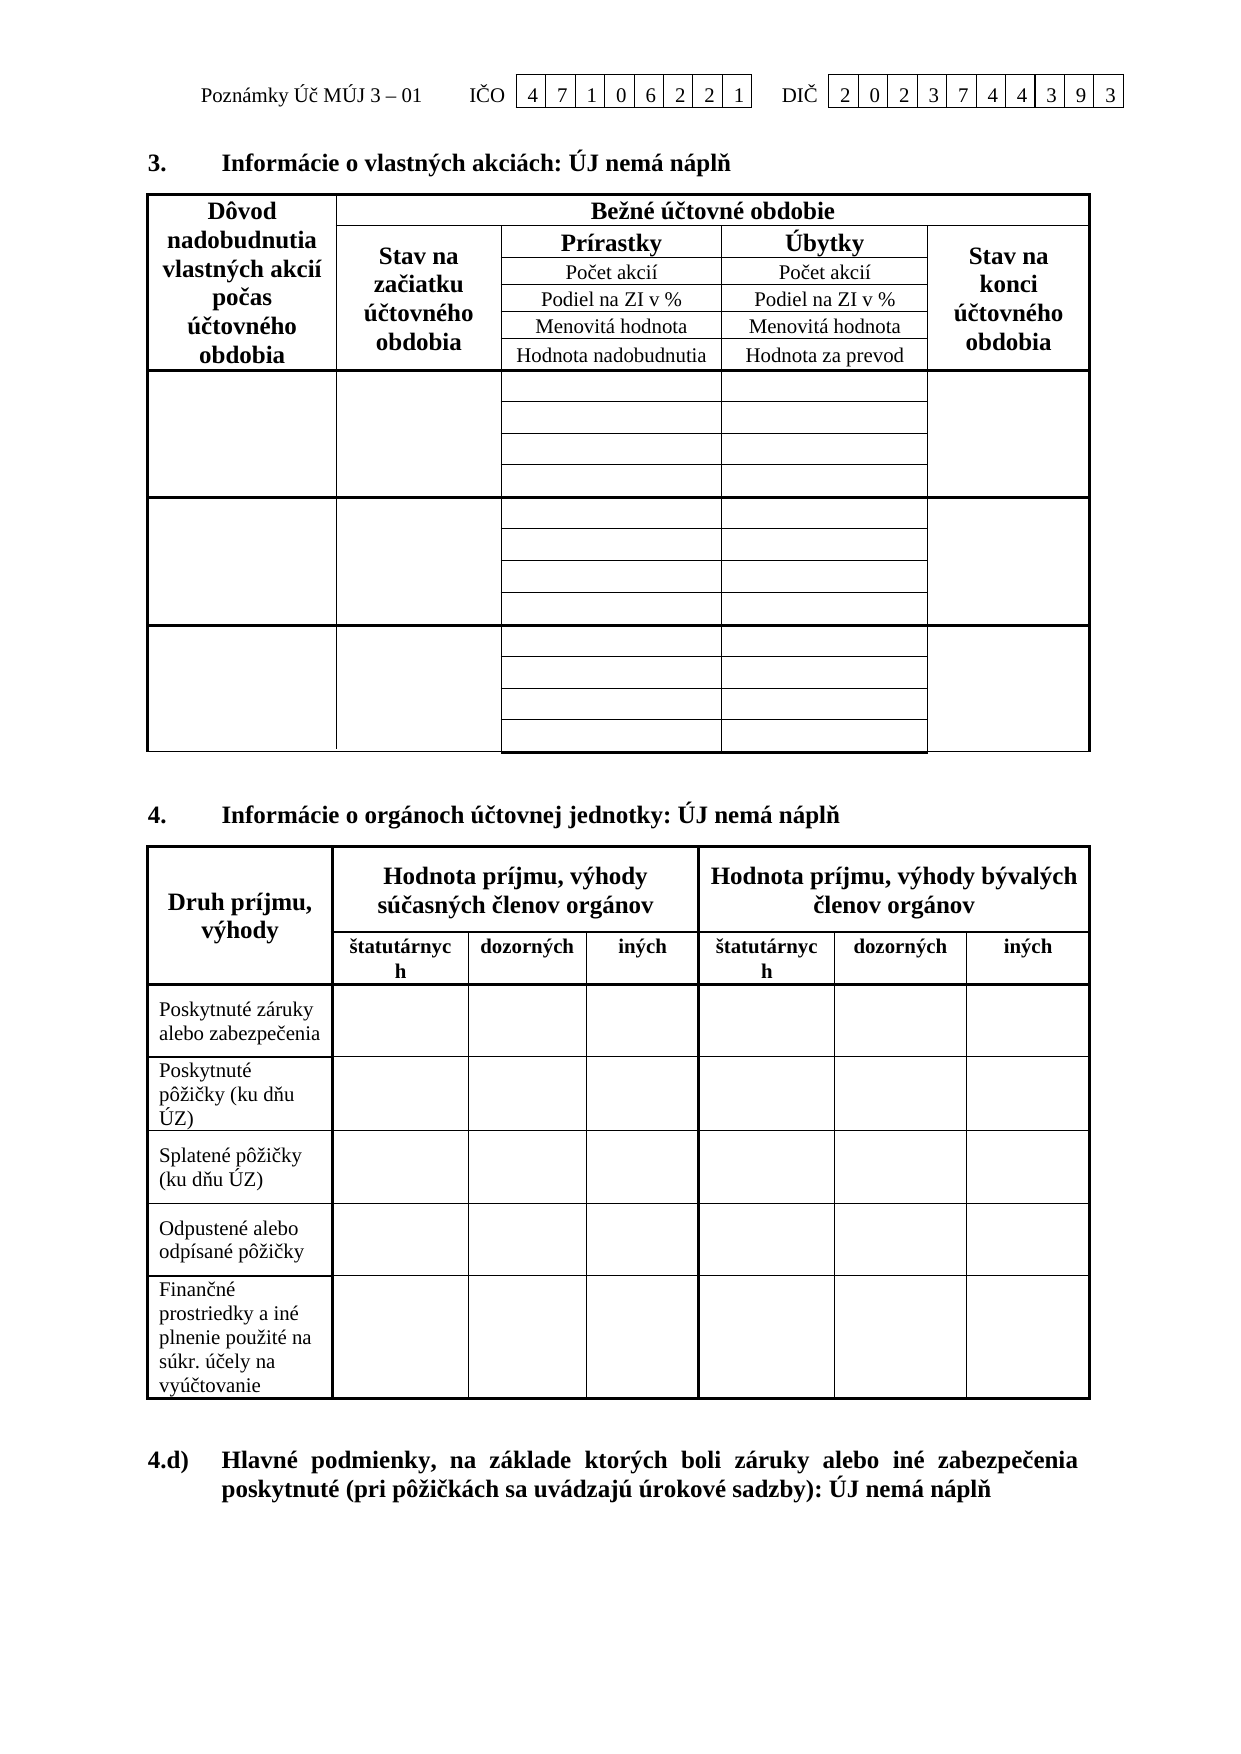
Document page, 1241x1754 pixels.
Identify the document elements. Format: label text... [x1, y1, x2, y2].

table_cell [967, 986, 1088, 1056]
table_cell [722, 561, 927, 592]
table_cell [469, 986, 586, 1056]
table_cell [587, 1276, 697, 1397]
table_cell Hodnota nadobudnutia [502, 339, 721, 369]
table_cell [722, 689, 927, 719]
table_cell [502, 529, 721, 560]
table_cell Stav na začiatku účtovného obdobia [337, 226, 501, 369]
table_cell [722, 372, 927, 401]
table_cell [502, 720, 721, 751]
table_cell [502, 402, 721, 432]
table_cell [469, 1204, 586, 1275]
table_cell [722, 465, 927, 496]
table_cell [334, 1204, 468, 1275]
table_cell [469, 1057, 586, 1130]
table_cell [700, 1131, 834, 1203]
table_cell Menovitá hodnota [502, 312, 721, 338]
table_cell [502, 465, 721, 496]
table_header Dôvod nadobudnutia vlastných akcií počas účtovného obdobia [149, 196, 336, 369]
table_cell [502, 499, 721, 528]
table_cell [149, 499, 336, 624]
text 3. Informácie o vlastných akciách: ÚJ nemá náplň [148, 148, 1093, 176]
table_cell [502, 593, 721, 624]
table_cell [502, 689, 721, 719]
table_cell [587, 1131, 697, 1203]
table_cell [722, 593, 927, 624]
table_cell [835, 1131, 966, 1203]
table_cell Poskytnuté záruky alebo zabezpečenia [149, 986, 331, 1056]
table_cell [337, 499, 501, 624]
table_cell [334, 1276, 468, 1397]
table_cell Prírastky [502, 226, 721, 257]
table_cell [700, 1057, 834, 1130]
table_cell [334, 986, 468, 1056]
table_cell [337, 372, 501, 496]
table_cell Menovitá hodnota [722, 312, 927, 338]
table_cell [722, 529, 927, 560]
table_cell Splatené pôžičky (ku dňu ÚZ) [149, 1131, 331, 1203]
table_cell [502, 627, 721, 656]
table_cell [835, 1276, 966, 1397]
table_cell [469, 1131, 586, 1203]
table_cell [722, 499, 927, 528]
table_cell [587, 1057, 697, 1130]
table_cell [502, 434, 721, 464]
table_cell [835, 986, 966, 1056]
table_cell Počet akcií [722, 258, 927, 284]
table_cell [502, 561, 721, 592]
table_cell [967, 1276, 1088, 1397]
table_cell [928, 627, 1088, 751]
text 4.d) Hlavné podmienky, na základe ktorých boli záruky alebo iné zabezpečenia poskytnuté (pri pôžičkách sa uvádzajú úrokové sadzby): ÚJ nemá náplň [148, 1445, 1093, 1503]
table_cell štatutárnych [700, 933, 834, 983]
table_cell Odpustené alebo odpísané pôžičky [149, 1204, 331, 1275]
table_cell dozorných [835, 933, 966, 983]
table_cell [722, 402, 927, 432]
table_cell [928, 372, 1088, 496]
table_cell [700, 1204, 834, 1275]
text 4. Informácie o orgánoch účtovnej jednotky: ÚJ nemá náplň [148, 800, 1093, 828]
table_cell [149, 372, 336, 496]
table_cell Finančné prostriedky a iné plnenie použité na súkr. účely na vyúčtovanie [149, 1277, 331, 1397]
table_cell [967, 1204, 1088, 1275]
table_cell [722, 627, 927, 656]
table_cell [469, 1276, 586, 1397]
table_cell štatutárnych [334, 933, 468, 983]
table_header Hodnota príjmu, výhody súčasných členov orgánov [334, 848, 697, 931]
table_header Druh príjmu, výhody [149, 848, 331, 983]
table_cell Stav na konci účtovného obdobia [928, 226, 1088, 369]
table_cell Podiel na ZI v % [722, 285, 927, 311]
table_cell [928, 499, 1088, 624]
table_cell dozorných [469, 933, 586, 983]
table_cell iných [587, 933, 697, 983]
table_cell [967, 1131, 1088, 1203]
table_cell iných [967, 933, 1088, 983]
table_cell [722, 434, 927, 464]
table_header Bežné účtovné obdobie [337, 196, 1088, 225]
table_cell Podiel na ZI v % [502, 285, 721, 311]
table_cell [502, 372, 721, 401]
table_cell [722, 657, 927, 687]
table_cell [835, 1057, 966, 1130]
table_cell Hodnota za prevod [722, 339, 927, 369]
table_cell [587, 986, 697, 1056]
table_cell [502, 657, 721, 687]
table_cell [334, 1057, 468, 1130]
table_cell [835, 1204, 966, 1275]
table_cell [334, 1131, 468, 1203]
table_cell [967, 1057, 1088, 1130]
table_cell [700, 1276, 834, 1397]
table_cell [587, 1204, 697, 1275]
table_cell Poskytnuté pôžičky (ku dňu ÚZ) [149, 1058, 331, 1130]
table_cell [722, 720, 927, 751]
table_cell Počet akcií [502, 258, 721, 284]
table_cell [700, 986, 834, 1056]
table_cell [336, 627, 501, 751]
table_cell [149, 627, 336, 751]
table_header Hodnota príjmu, výhody bývalých členov orgánov [700, 848, 1088, 931]
table_cell Úbytky [722, 226, 927, 257]
